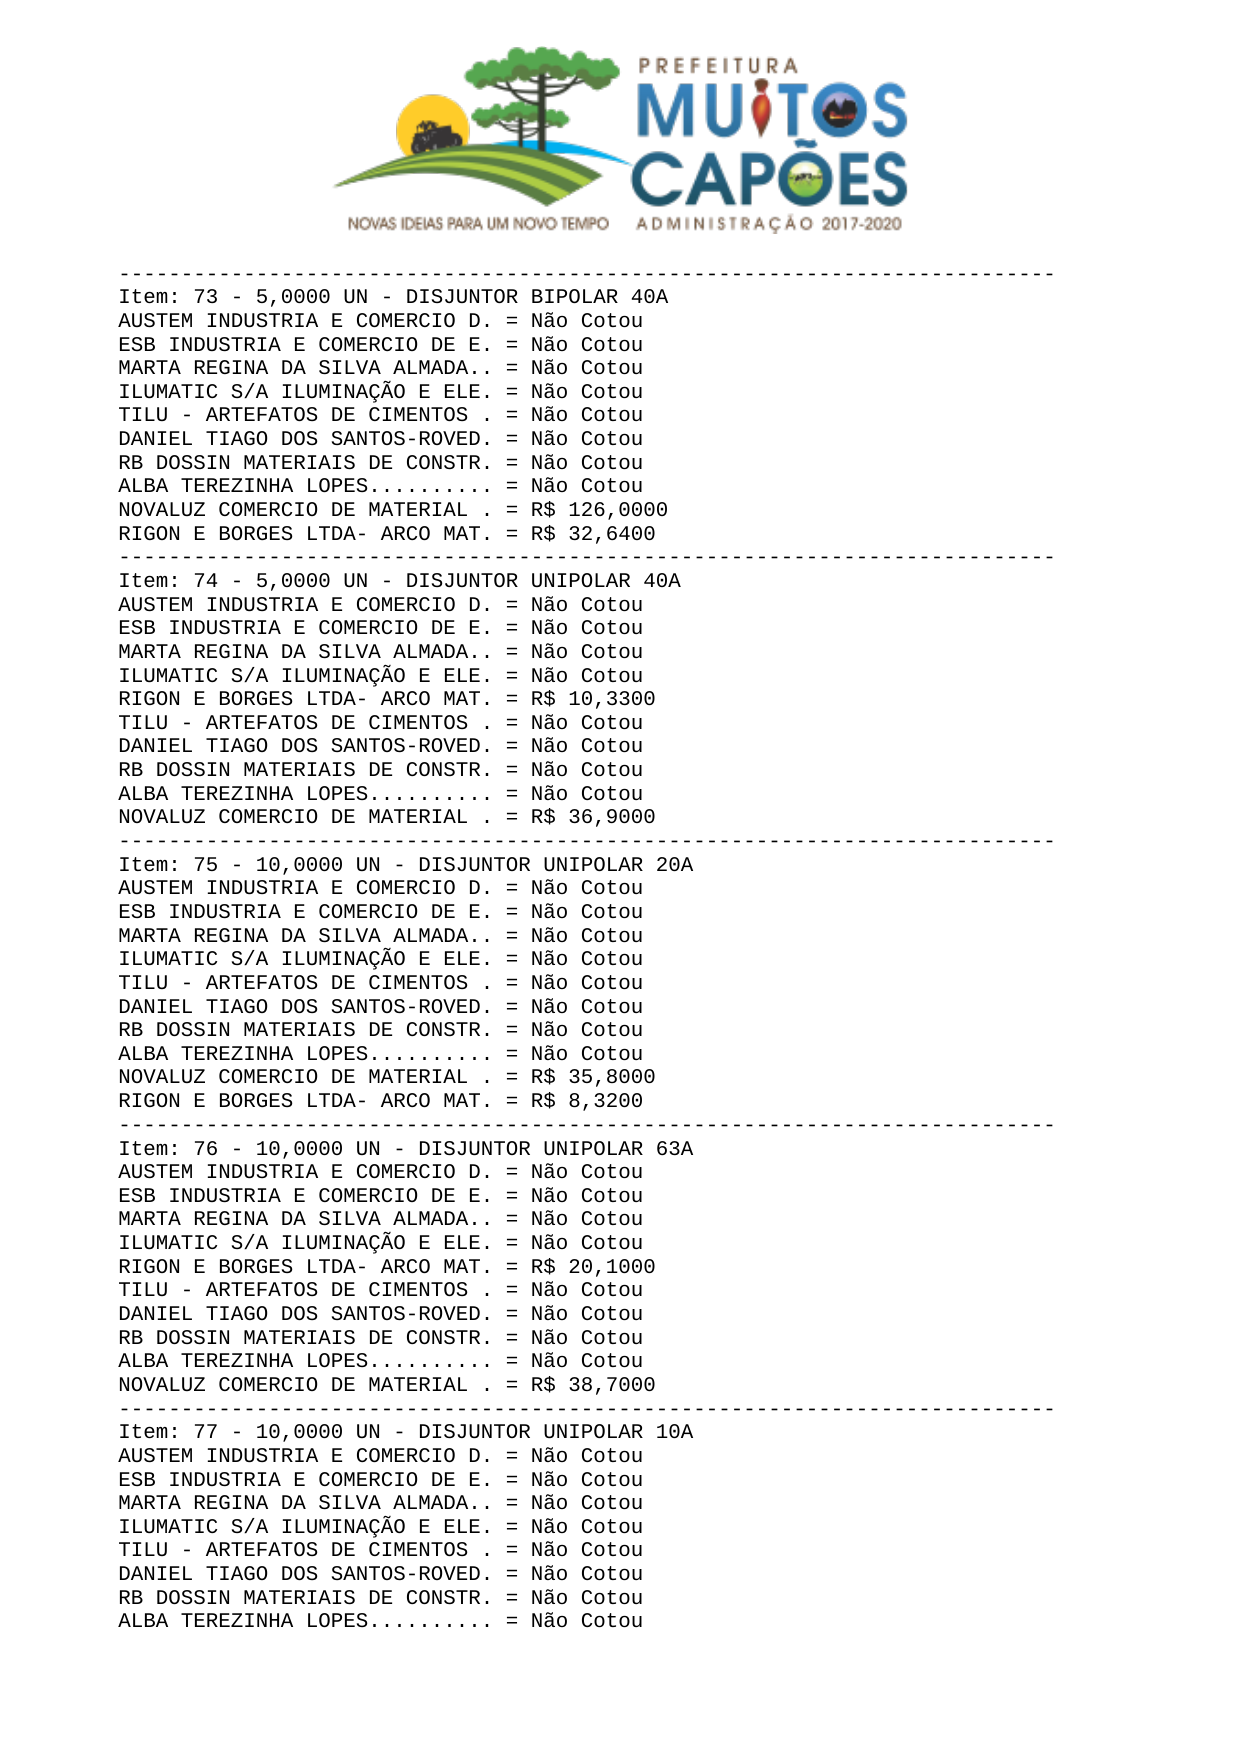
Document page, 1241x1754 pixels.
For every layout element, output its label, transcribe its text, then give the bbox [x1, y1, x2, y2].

picture [331, 46, 909, 234]
text --------------------------------------------------------------------------- Item: 73 - 5,0000 UN - DISJUNTOR BIPOLAR 40A AUSTEM INDUSTRIA E COMERCIO D. = Não Cotou ESB INDUSTRIA E COMERCIO DE E. = Não Cotou MARTA REGINA DA SILVA ALMADA.. = Não Cotou ILUMATIC S/A ILUMINAÇÃO E ELE. = Não Cotou TILU - ARTEFATOS DE CIMENTOS . = Não Cotou DANIEL TIAGO DOS SANTOS-ROVED. = Não Cotou RB DOSSIN MATERIAIS DE CONSTR. = Não Cotou ALBA TEREZINHA LOPES.......... = Não Cotou NOVALUZ COMERCIO DE MATERIAL . = R$ 126,0000 RIGON E BORGES LTDA- ARCO MAT. = R$ 32,6400 --------------------------------------------------------------------------- Item: 74 - 5,0000 UN - DISJUNTOR UNIPOLAR 40A AUSTEM INDUSTRIA E COMERCIO D. = Não Cotou ESB INDUSTRIA E COMERCIO DE E. = Não Cotou MARTA REGINA DA SILVA ALMADA.. = Não Cotou ILUMATIC S/A ILUMINAÇÃO E ELE. = Não Cotou RIGON E BORGES LTDA- ARCO MAT. = R$ 10,3300 TILU - ARTEFATOS DE CIMENTOS . = Não Cotou DANIEL TIAGO DOS SANTOS-ROVED. = Não Cotou RB DOSSIN MATERIAIS DE CONSTR. = Não Cotou ALBA TEREZINHA LOPES.......... = Não Cotou NOVALUZ COMERCIO DE MATERIAL . = R$ 36,9000 --------------------------------------------------------------------------- Item: 75 - 10,0000 UN - DISJUNTOR UNIPOLAR 20A AUSTEM INDUSTRIA E COMERCIO D. = Não Cotou ESB INDUSTRIA E COMERCIO DE E. = Não Cotou MARTA REGINA DA SILVA ALMADA.. = Não Cotou ILUMATIC S/A ILUMINAÇÃO E ELE. = Não Cotou TILU - ARTEFATOS DE CIMENTOS . = Não Cotou DANIEL TIAGO DOS SANTOS-ROVED. = Não Cotou RB DOSSIN MATERIAIS DE CONSTR. = Não Cotou ALBA TEREZINHA LOPES.......... = Não Cotou NOVALUZ COMERCIO DE MATERIAL . = R$ 35,8000 RIGON E BORGES LTDA- ARCO MAT. = R$ 8,3200 --------------------------------------------------------------------------- Item: 76 - 10,0000 UN - DISJUNTOR UNIPOLAR 63A AUSTEM INDUSTRIA E COMERCIO D. = Não Cotou ESB INDUSTRIA E COMERCIO DE E. = Não Cotou MARTA REGINA DA SILVA ALMADA.. = Não Cotou ILUMATIC S/A ILUMINAÇÃO E ELE. = Não Cotou RIGON E BORGES LTDA- ARCO MAT. = R$ 20,1000 TILU - ARTEFATOS DE CIMENTOS . = Não Cotou DANIEL TIAGO DOS SANTOS-ROVED. = Não Cotou RB DOSSIN MATERIAIS DE CONSTR. = Não Cotou ALBA TEREZINHA LOPES.......... = Não Cotou NOVALUZ COMERCIO DE MATERIAL . = R$ 38,7000 --------------------------------------------------------------------------- Item: 77 - 10,0000 UN - DISJUNTOR UNIPOLAR 10A AUSTEM INDUSTRIA E COMERCIO D. = Não Cotou ESB INDUSTRIA E COMERCIO DE E. = Não Cotou MARTA REGINA DA SILVA ALMADA.. = Não Cotou ILUMATIC S/A ILUMINAÇÃO E ELE. = Não Cotou TILU - ARTEFATOS DE CIMENTOS . = Não Cotou DANIEL TIAGO DOS SANTOS-ROVED. = Não Cotou RB DOSSIN MATERIAIS DE CONSTR. = Não Cotou ALBA TEREZINHA LOPES.......... = Não Cotou [118, 263, 1122, 1634]
